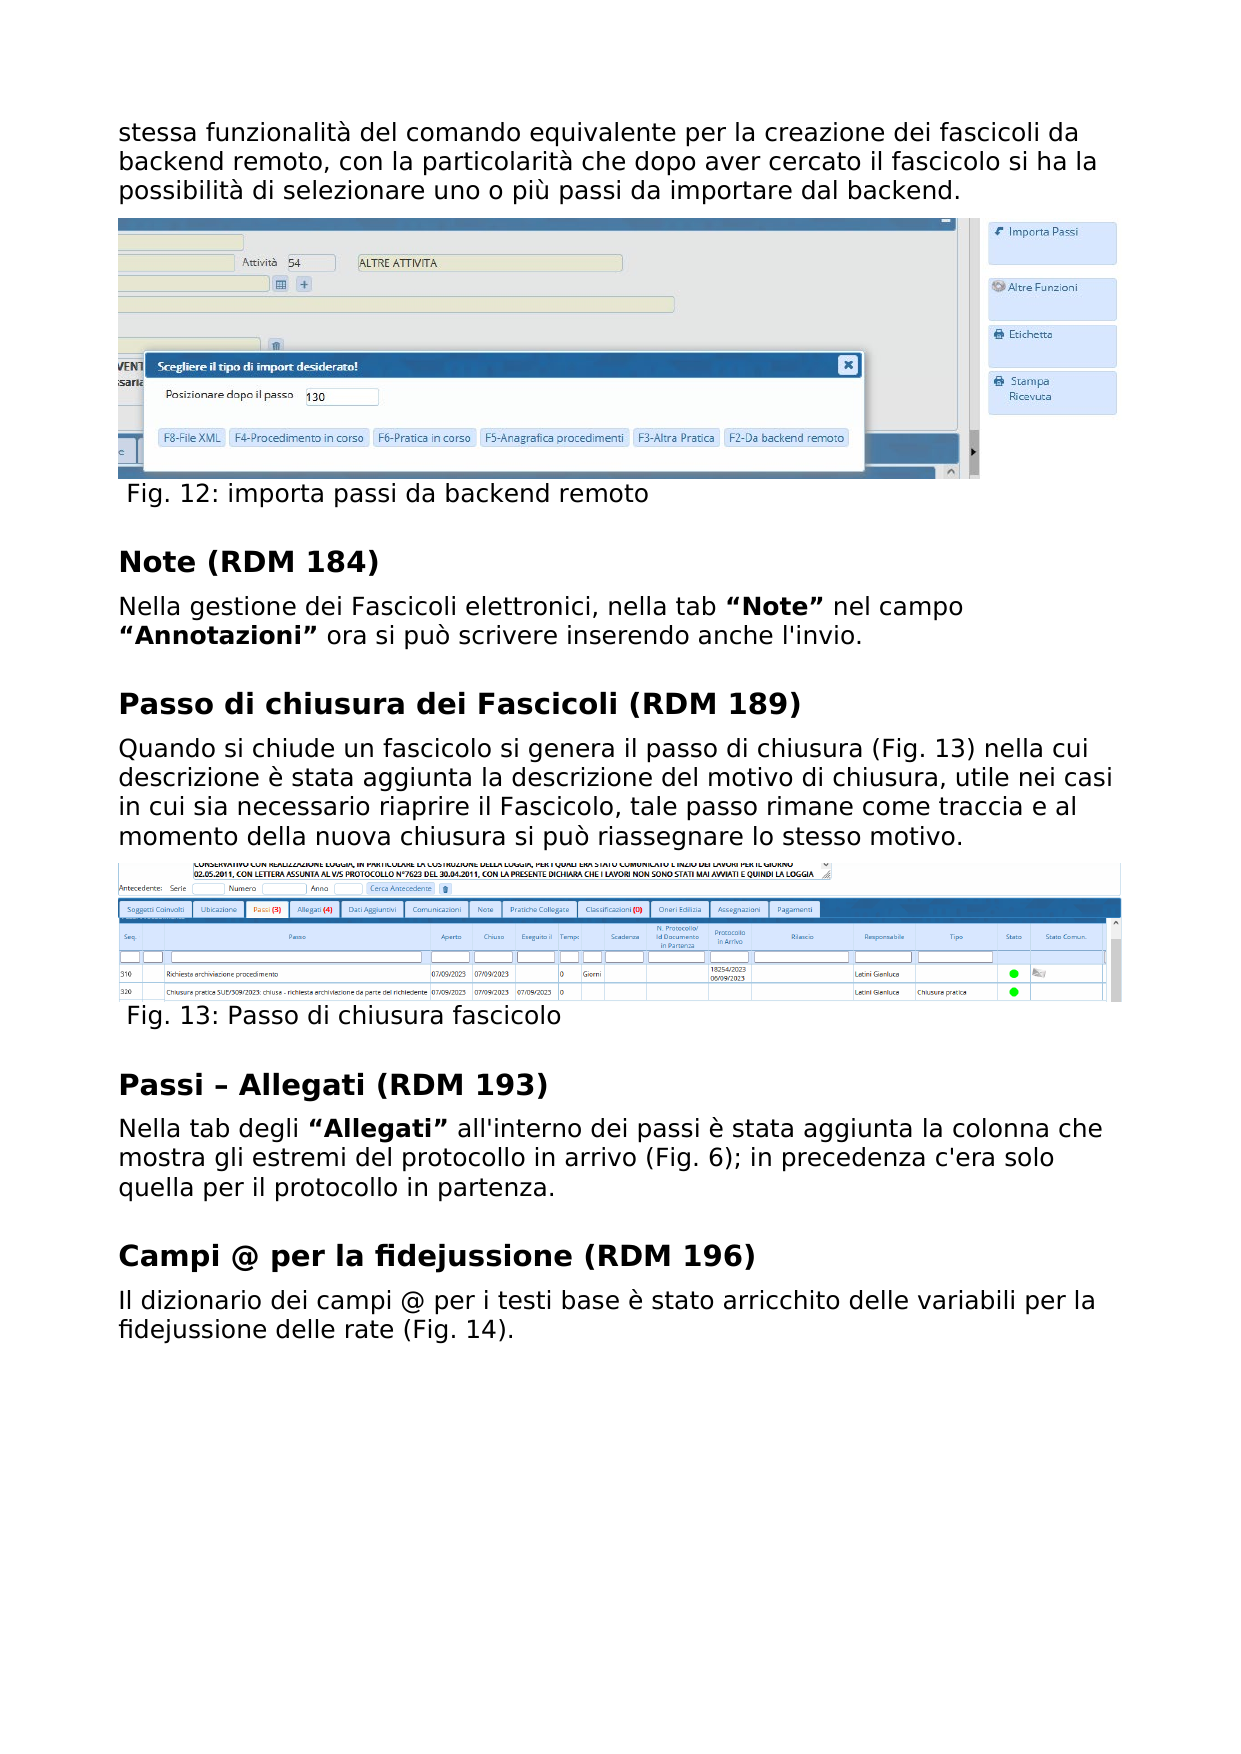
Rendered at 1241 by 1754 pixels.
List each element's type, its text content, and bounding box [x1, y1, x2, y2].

subtitle Passo di chiusura dei Fascicoli (RDM 189) [118, 688, 1122, 722]
text Nella tab degli “Allegati” all'interno dei passi è stata aggiunta la colonna che mostra gli estremi del protocollo in arrivo (Fig. 6); in precedenza c'era solo quella per il protocollo in partenza. [118, 1114, 1122, 1202]
text stessa funzionalità del comando equivalente per la creazione dei fascicoli da backend remoto, con la particolarità che dopo aver cercato il fascicolo si ha la possibilità di selezionare uno o più passi da importare dal backend. [118, 118, 1122, 206]
text Quando si chiude un fascicolo si genera il passo di chiusura (Fig. 13) nella cui descrizione è stata aggiunta la descrizione del motivo di chiusura, utile nei casi in cui sia necessario riaprire il Fascicolo, tale passo rimane come traccia e al momento della nuova chiusura si può riassegnare lo stesso motivo. [118, 734, 1122, 851]
text Il dizionario dei campi @ per i testi base è stato arricchito delle variabili per la fidejussione delle rate (Fig. 14). [118, 1286, 1122, 1344]
text Fig. 12: importa passi da backend remoto [118, 479, 1122, 508]
subtitle Campi @ per la fidejussione (RDM 196) [118, 1239, 1122, 1273]
subtitle Passi – Allegati (RDM 193) [118, 1068, 1122, 1102]
text Nella gestione dei Fascicoli elettronici, nella tab “Note” nel campo “Annotazioni” ora si può scrivere inserendo anche l'invio. [118, 592, 1122, 650]
text Fig. 13: Passo di chiusura fascicolo [118, 1002, 1122, 1031]
subtitle Note (RDM 184) [118, 545, 1122, 579]
picture [118, 218, 1123, 479]
picture [118, 863, 1123, 1002]
